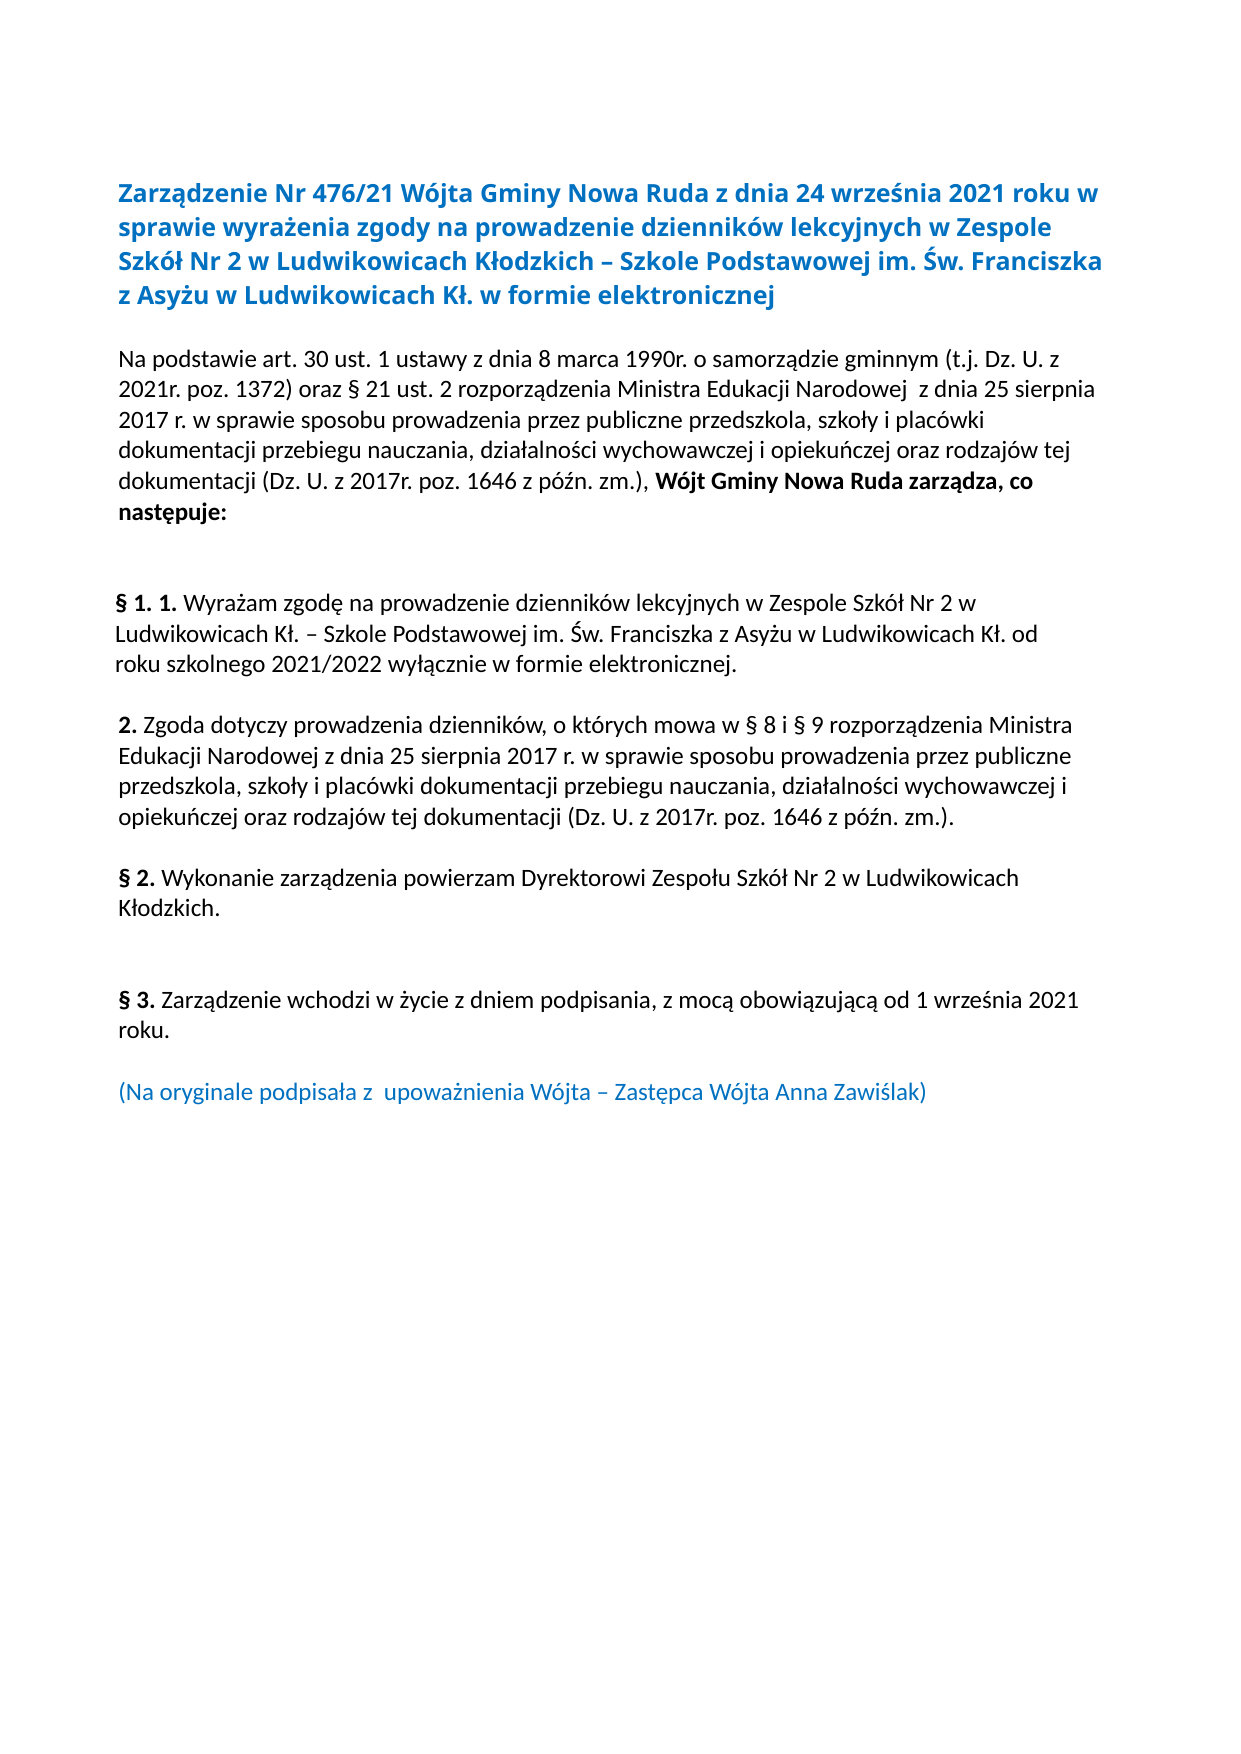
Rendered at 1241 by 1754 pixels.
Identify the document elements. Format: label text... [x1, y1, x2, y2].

text 2. Zgoda dotyczy prowadzenia dzienników, o których mowa w § 8 i § 9 rozporządzenia Ministra Edukacji Narodowej z dnia 25 sierpnia 2017 r. w sprawie sposobu prowadzenia przez publiczne przedszkola, szkoły i placówki dokumentacji przebiegu nauczania, działalności wychowawczej i opiekuńczej oraz rodzajów tej dokumentacji (Dz. U. z 2017r. poz. 1646 z późn. zm.). [118, 709, 1122, 831]
text (Na oryginale podpisała z upoważnienia Wójta – Zastępca Wójta Anna Zawiślak) [118, 1076, 1122, 1106]
text § 2. Wykonanie zarządzenia powierzam Dyrektorowi Zespołu Szkół Nr 2 w Ludwikowicach Kłodzkich. [118, 862, 1122, 923]
text § 1. 1. Wyrażam zgodę na prowadzenie dzienników lekcyjnych w Zespole Szkół Nr 2 w [115, 587, 1122, 618]
text § 3. Zarządzenie wchodzi w życie z dniem podpisania, z mocą obowiązującą od 1 września 2021 roku. [118, 984, 1122, 1045]
text roku szkolnego 2021/2022 wyłącznie w formie elektronicznej. [115, 648, 1122, 679]
text Zarządzenie Nr 476/21 Wójta Gminy Nowa Ruda z dnia 24 września 2021 roku w sprawie wyrażenia zgody na prowadzenie dzienników lekcyjnych w Zespole Szkół Nr 2 w Ludwikowicach Kłodzkich – Szkole Podstawowej im. Św. Franciszka z Asyżu w Ludwikowicach Kł. w formie elektronicznej [118, 176, 1122, 312]
text Na podstawie art. 30 ust. 1 ustawy z dnia 8 marca 1990r. o samorządzie gminnym (t.j. Dz. U. z 2021r. poz. 1372) oraz § 21 ust. 2 rozporządzenia Ministra Edukacji Narodowej z dnia 25 sierpnia 2017 r. w sprawie sposobu prowadzenia przez publiczne przedszkola, szkoły i placówki dokumentacji przebiegu nauczania, działalności wychowawczej i opiekuńczej oraz rodzajów tej dokumentacji (Dz. U. z 2017r. poz. 1646 z późn. zm.), Wójt Gminy Nowa Ruda zarządza, co następuje: [118, 343, 1122, 526]
text Ludwikowicach Kł. – Szkole Podstawowej im. Św. Franciszka z Asyżu w Ludwikowicach Kł. od [115, 618, 1122, 648]
